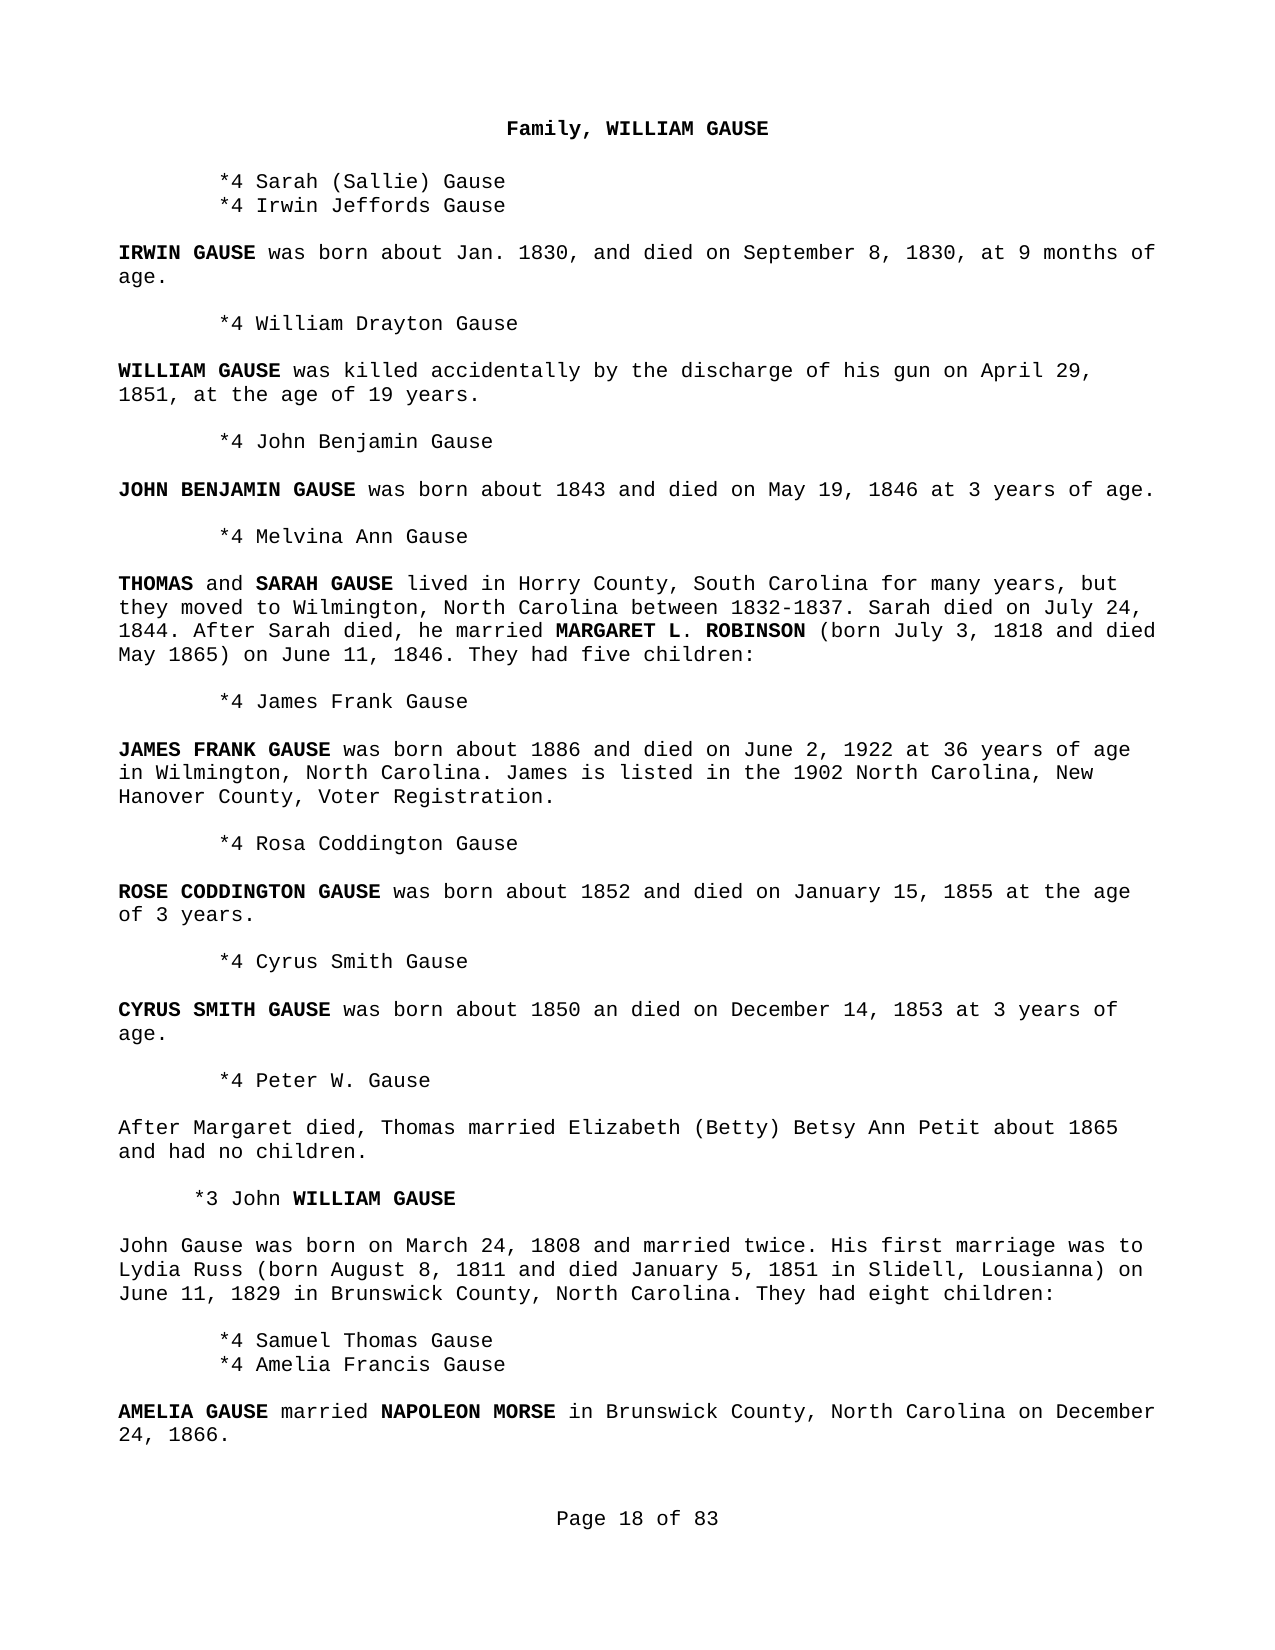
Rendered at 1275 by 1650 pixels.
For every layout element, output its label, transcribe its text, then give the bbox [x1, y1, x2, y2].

text *4 Cyrus Smith Gause [118, 952, 1157, 975]
text After Margaret died, Thomas married Elizabeth (Betty) Betsy Ann Petit about 1865 and had no children. [118, 1117, 1157, 1164]
text James Frank Gause was born about 1886 and died on June 2, 1922 at 36 years of age in Wilmington, North Carolina. James is listed in the 1902 North Carolina, New Hanover County, Voter Registration. [118, 739, 1157, 810]
text *4 Peter W. Gause [118, 1070, 1157, 1093]
text John Benjamin Gause was born about 1843 and died on May 19, 1846 at 3 years of age. [118, 479, 1157, 502]
text Amelia Gause married Napoleon Morse in Brunswick County, North Carolina on December 24, 1866. [118, 1401, 1157, 1448]
text John Gause was born on March 24, 1808 and married twice. His first marriage was to Lydia Russ (born August 8, 1811 and died January 5, 1851 in Slidell, Lousianna) on June 11, 1829 in Brunswick County, North Carolina. They had eight children: [118, 1235, 1157, 1306]
text *4 Samuel Thomas Gause [118, 1330, 1157, 1353]
text *4 John Benjamin Gause [118, 431, 1157, 455]
text *4 Melvina Ann Gause [118, 526, 1157, 549]
text *3 John William Gause [118, 1188, 1157, 1212]
text *4 William Drayton Gause [118, 313, 1157, 337]
text *4 Sarah (Sallie) Gause [118, 171, 1157, 195]
text Cyrus Smith Gause was born about 1850 an died on December 14, 1853 at 3 years of age. [118, 999, 1157, 1046]
text *4 James Frank Gause [118, 691, 1157, 715]
text *4 Irwin Jeffords Gause [118, 195, 1157, 218]
text *4 Rosa Coddington Gause [118, 833, 1157, 857]
text *4 Amelia Francis Gause [118, 1353, 1157, 1377]
text Irwin Gause was born about Jan. 1830, and died on September 8, 1830, at 9 months of age. [118, 242, 1157, 289]
text Thomas and Sarah Gause lived in Horry County, South Carolina for many years, but they moved to Wilmington, North Carolina between 1832-1837. Sarah died on July 24, 1844. After Sarah died, he married Margaret L. Robinson (born July 3, 1818 and died May 1865) on June 11, 1846. They had five children: [118, 573, 1157, 668]
text Rose Coddington Gause was born about 1852 and died on January 15, 1855 at the age of 3 years. [118, 881, 1157, 928]
text William Gause was killed accidentally by the discharge of his gun on April 29, 1851, at the age of 19 years. [118, 360, 1157, 408]
